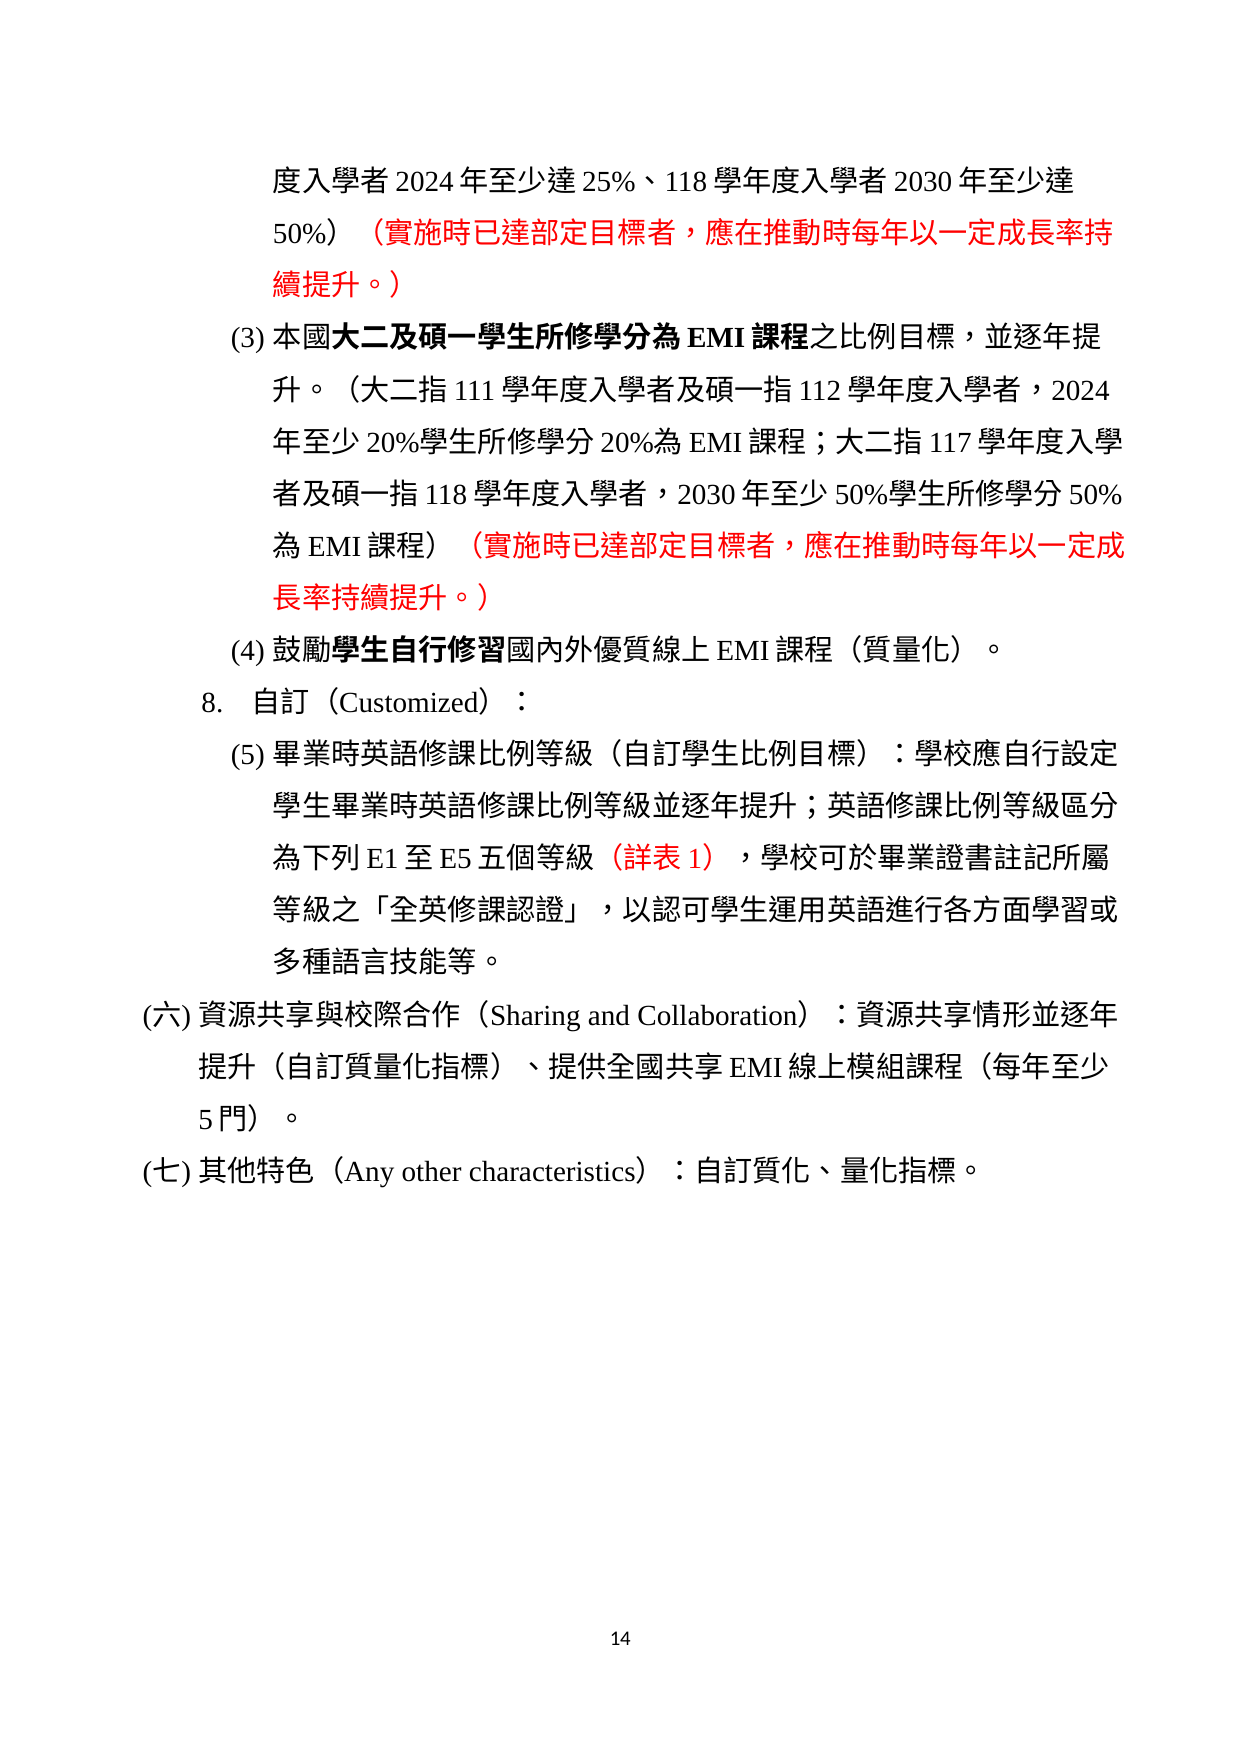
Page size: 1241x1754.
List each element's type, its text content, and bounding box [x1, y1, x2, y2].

subtitle 資源共享與校際合作（Sharing and Collaboration）：資源共享情形並逐年提升（自訂質量化指標）、提供全國共享EMI線上模組課程（每年至少5門）。 [198, 983, 1128, 1139]
list 畢業時英語修課比例等級（自訂學生比例目標）：學校應自行設定學生畢業時英語修課比例等級並逐年提升；英語修課比例等級區分為下列E1至E5五個等級（詳表1），學校可於畢業證書註記所屬等級之「全英修課認證」，以認可學生運用英語進行各方面學習或多種語言技能等。 [231, 723, 1128, 983]
subtitle 其他特色（Any other characteristics）：自訂質化、量化指標。 [198, 1139, 1128, 1192]
list 鼓勵學生自行修習國內外優質線上EMI課程（質量化）。 [231, 619, 1128, 671]
subtitle 自訂（Customized）： [201, 671, 1128, 723]
list 度入學者2024年至少達25%、118學年度入學者2030年至少達50%）（實施時已達部定目標者，應在推動時每年以一定成長率持續提升。） [231, 150, 1128, 306]
list 本國大二及碩一學生所修學分為EMI課程之比例目標，並逐年提升。（大二指111學年度入學者及碩一指112學年度入學者，2024年至少20%學生所修學分20%為EMI課程；大二指117學年度入學者及碩一指118學年度入學者，2030年至少50%學生所修學分50%為EMI課程）（實施時已達部定目標者，應在推動時每年以一定成長率持續提升。） [231, 306, 1128, 619]
